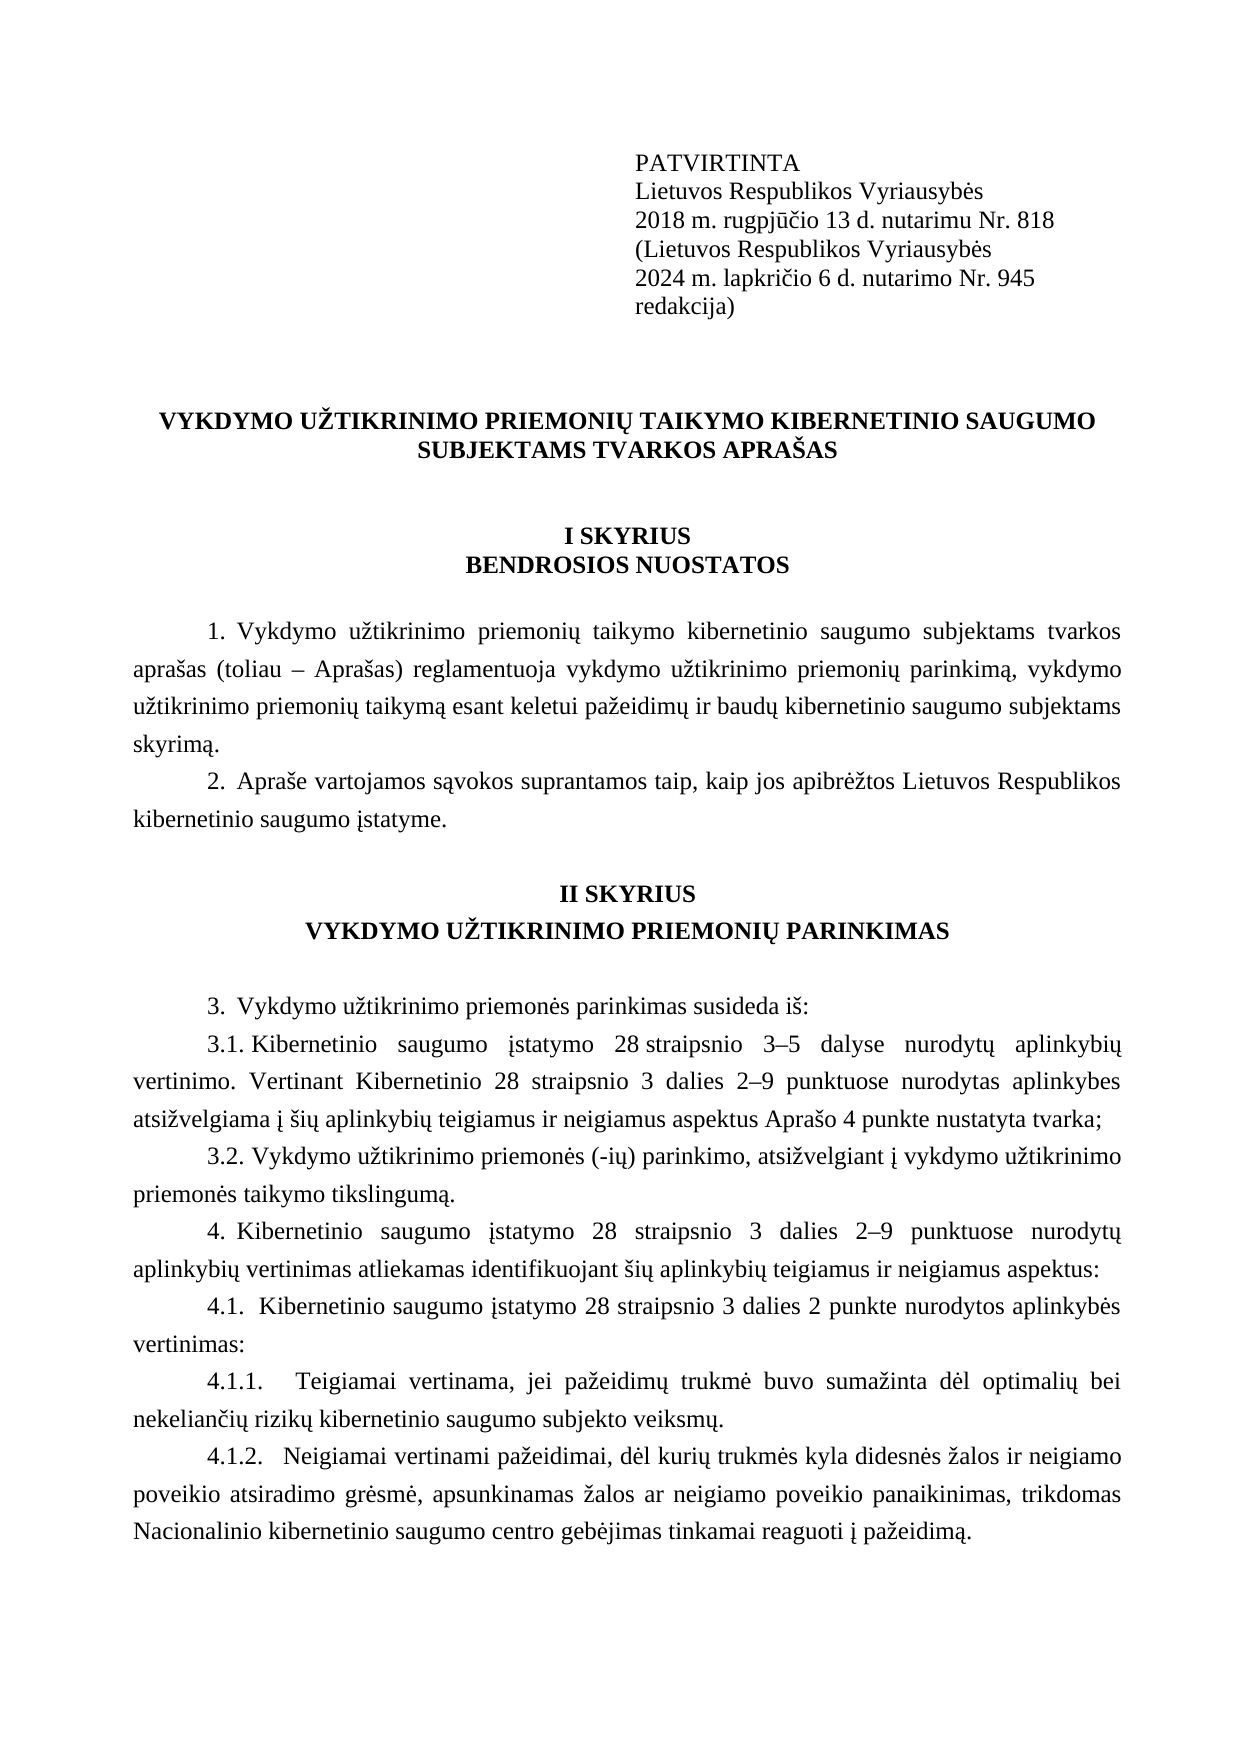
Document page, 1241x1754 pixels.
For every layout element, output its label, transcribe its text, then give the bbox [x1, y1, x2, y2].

text 3.2. Vykdymo užtikrinimo priemonės (-ių) parinkimo, atsižvelgiant į vykdymo užtikrinimo priemonės taikymo tikslingumą. [133, 1133, 1122, 1208]
text 4.1.1. Teigiamai vertinama, jei pažeidimų trukmė buvo sumažinta dėl optimalių bei nekeliančių rizikų kibernetinio saugumo subjekto veiksmų. [133, 1358, 1122, 1433]
text (Lietuvos Respublikos Vyriausybės [133, 234, 1122, 263]
text II SKYRIUS [133, 870, 1122, 908]
text redakcija) [133, 291, 1122, 320]
text Lietuvos Respublikos Vyriausybės [133, 176, 1122, 205]
text BENDROSIOS NUOSTATOS [133, 550, 1122, 579]
text 3.1. Kibernetinio saugumo įstatymo 28 straipsnio 3–5 dalyse nurodytų aplinkybių vertinimo. Vertinant Kibernetinio 28 straipsnio 3 dalies 2–9 punktuose nurodytas aplinkybes atsižvelgiama į šių aplinkybių teigiamus ir neigiamus aspektus Aprašo 4 punkte nustatyta tvarka; [133, 1020, 1122, 1133]
text 4.1. Kibernetinio saugumo įstatymo 28 straipsnio 3 dalies 2 punkte nurodytos aplinkybės vertinimas: [133, 1283, 1122, 1358]
text I SKYRIUS [133, 521, 1122, 550]
text VYKDYMO UŽTIKRINIMO PRIEMONIŲ TAIKYMO KIBERNETINIO SAUGUMO SUBJEKTAMS TVARKOS APRAŠAS [133, 406, 1122, 464]
text PATVIRTINTA [133, 148, 1122, 176]
text 2024 m. lapkričio 6 d. nutarimo Nr. 945 [133, 263, 1122, 291]
text 3. Vykdymo užtikrinimo priemonės parinkimas susideda iš: [133, 983, 1122, 1020]
text 2. Apraše vartojamos sąvokos suprantamos taip, kaip jos apibrėžtos Lietuvos Respublikos kibernetinio saugumo įstatyme. [133, 758, 1122, 833]
text 4.1.2. Neigiamai vertinami pažeidimai, dėl kurių trukmės kyla didesnės žalos ir neigiamo poveikio atsiradimo grėsmė, apsunkinamas žalos ar neigiamo poveikio panaikinimas, trikdomas Nacionalinio kibernetinio saugumo centro gebėjimas tinkamai reaguoti į pažeidimą. [133, 1433, 1122, 1545]
text 2018 m. rugpjūčio 13 d. nutarimu Nr. 818 [133, 205, 1122, 234]
text 1. Vykdymo užtikrinimo priemonių taikymo kibernetinio saugumo subjektams tvarkos aprašas (toliau – Aprašas) reglamentuoja vykdymo užtikrinimo priemonių parinkimą, vykdymo užtikrinimo priemonių taikymą esant keletui pažeidimų ir baudų kibernetinio saugumo subjektams skyrimą. [133, 608, 1122, 758]
text 4. Kibernetinio saugumo įstatymo 28 straipsnio 3 dalies 2–9 punktuose nurodytų aplinkybių vertinimas atliekamas identifikuojant šių aplinkybių teigiamus ir neigiamus aspektus: [133, 1208, 1122, 1283]
text VYKDYMO UŽTIKRINIMO PRIEMONIŲ PARINKIMAS [133, 908, 1122, 945]
